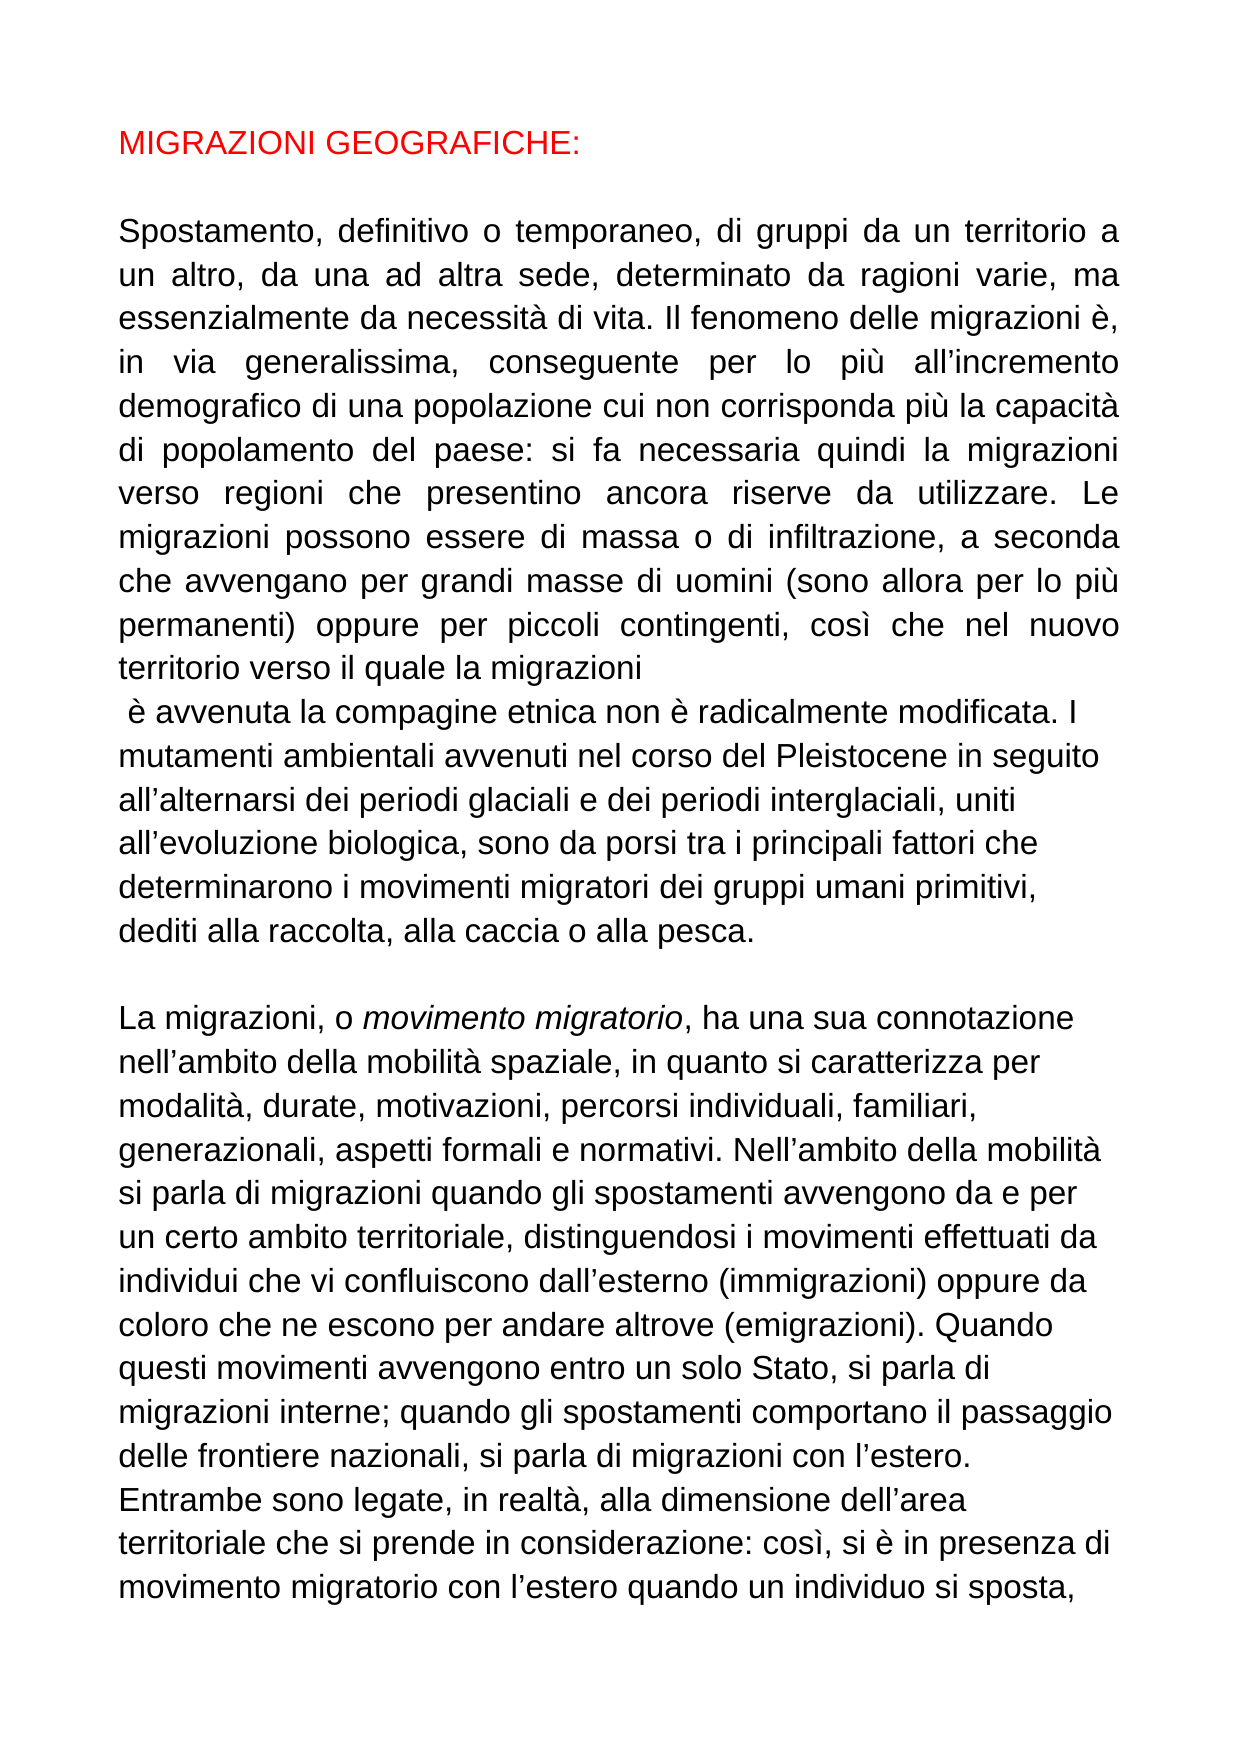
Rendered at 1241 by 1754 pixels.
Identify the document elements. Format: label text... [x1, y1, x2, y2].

text Spostamento, definitivo o temporaneo, di gruppi da un territorio a un altro, da una ad altra sede, determinato da ragioni varie, ma essenzialmente da necessità di vita. Il fenomeno delle migrazioni è, in via generalissima, conseguente per lo più all’incremento demografico di una popolazione cui non corrisponda più la capacità di popolamento del paese: si fa necessaria quindi la migrazioni verso regioni che presentino ancora riserve da utilizzare. Le migrazioni possono essere di massa o di infiltrazione, a seconda che avvengano per grandi masse di uomini (sono allora per lo più permanenti) oppure per piccoli contingenti, così che nel nuovo territorio verso il quale la migrazioni [118, 206, 1120, 687]
text MIGRAZIONI GEOGRAFICHE: [118, 118, 1122, 162]
text è avvenuta la compagine etnica non è radicalmente modificata. I mutamenti ambientali avvenuti nel corso del Pleistocene in seguito all’alternarsi dei periodi glaciali e dei periodi interglaciali, uniti all’evoluzione biologica, sono da porsi tra i principali fattori che determinarono i movimenti migratori dei gruppi umani primitivi, dediti alla raccolta, alla caccia o alla pesca. [118, 687, 1122, 949]
text La migrazioni, o movimento migratorio, ha una sua connotazione nell’ambito della mobilità spaziale, in quanto si caratterizza per modalità, durate, motivazioni, percorsi individuali, familiari, generazionali, aspetti formali e normativi. Nell’ambito della mobilità si parla di migrazioni quando gli spostamenti avvengono da e per un certo ambito territoriale, distinguendosi i movimenti effettuati da individui che vi confluiscono dall’esterno (immigrazioni) oppure da coloro che ne escono per andare altrove (emigrazioni). Quando questi movimenti avvengono entro un solo Stato, si parla di migrazioni interne; quando gli spostamenti comportano il passaggio delle frontiere nazionali, si parla di migrazioni con l’estero. Entrambe sono legate, in realtà, alla dimensione dell’area territoriale che si prende in considerazione: così, si è in presenza di movimento migratorio con l’estero quando un individuo si sposta, [118, 993, 1122, 1606]
